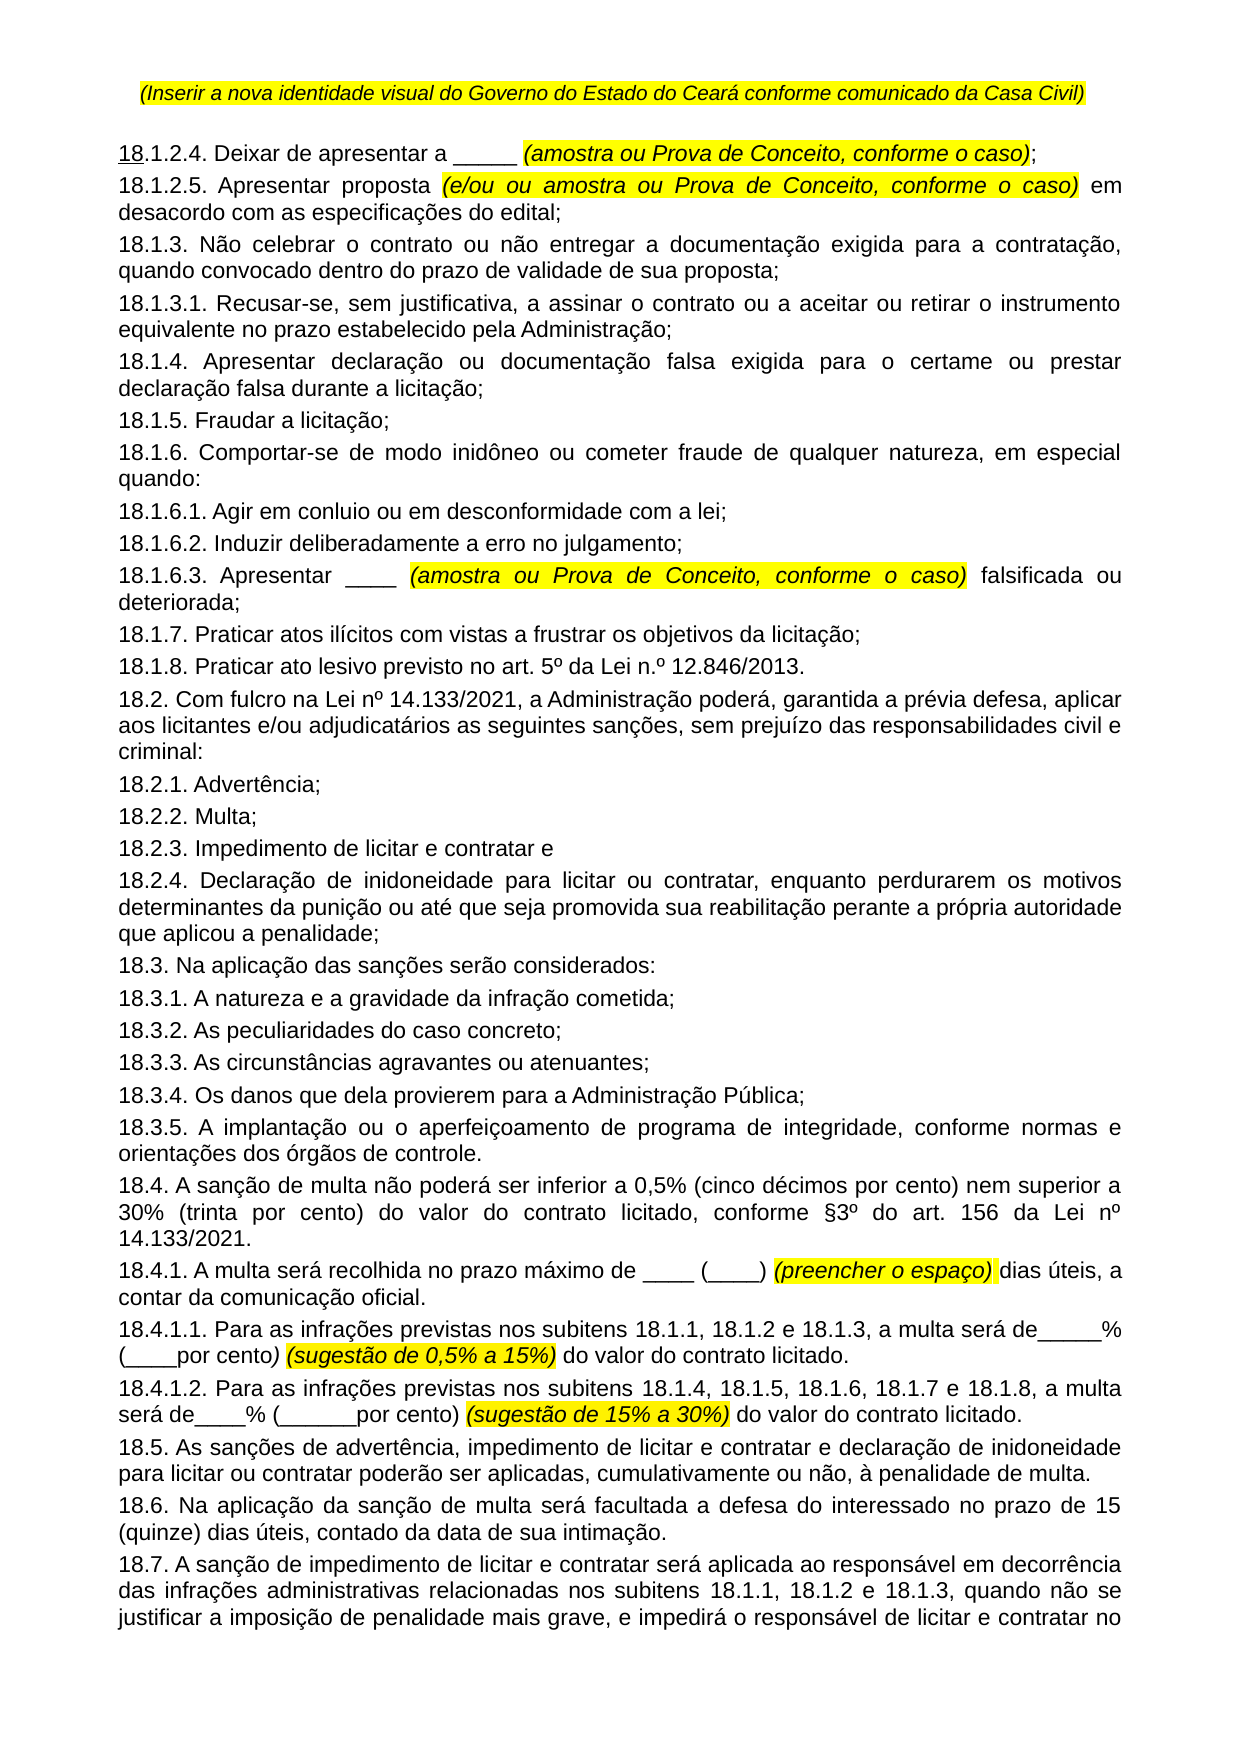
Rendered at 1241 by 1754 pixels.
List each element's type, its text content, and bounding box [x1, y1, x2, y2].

text 18.3.4. Os danos que dela provierem para a Administração Pública; [118, 1082, 1122, 1108]
text 18.7. A sanção de impedimento de licitar e contratar será aplicada ao responsável em decorrência das infrações administrativas relacionadas nos subitens 18.1.1, 18.1.2 e 18.1.3, quando não se justificar a imposição de penalidade mais grave, e impedirá o responsável de licitar e contratar no [118, 1551, 1122, 1630]
text 18.3.2. As peculiaridades do caso concreto; [118, 1017, 1122, 1043]
text 18.3.1. A natureza e a gravidade da infração cometida; [118, 985, 1122, 1011]
text 18.1.2.5. Apresentar proposta (e/ou ou amostra ou Prova de Conceito, conforme o caso) em desacordo com as especificações do edital; [118, 172, 1122, 225]
text 18.1.6.2. Induzir deliberadamente a erro no julgamento; [118, 530, 1122, 556]
text 18.6. Na aplicação da sanção de multa será facultada a defesa do interessado no prazo de 15 (quinze) dias úteis, contado da data de sua intimação. [118, 1492, 1122, 1545]
text 18.1.3.1. Recusar-se, sem justificativa, a assinar o contrato ou a aceitar ou retirar o instrumento equivalente no prazo estabelecido pela Administração; [118, 289, 1122, 342]
text 18.5. As sanções de advertência, impedimento de licitar e contratar e declaração de inidoneidade para licitar ou contratar poderão ser aplicadas, cumulativamente ou não, à penalidade de multa. [118, 1433, 1122, 1486]
text 18.1.6. Comportar-se de modo inidôneo ou cometer fraude de qualquer natureza, em especial quando: [118, 439, 1122, 492]
text 18.1.8. Praticar ato lesivo previsto no art. 5º da Lei n.º 12.846/2013. [118, 653, 1122, 679]
text 18.1.6.3. Apresentar ____ (amostra ou Prova de Conceito, conforme o caso) falsificada ou deteriorada; [118, 562, 1122, 615]
text 18.2.2. Multa; [118, 803, 1122, 829]
text 18.1.7. Praticar atos ilícitos com vistas a frustrar os objetivos da licitação; [118, 621, 1122, 647]
text 18.3. Na aplicação das sanções serão considerados: [118, 952, 1122, 979]
text 18.1.2.4. Deixar de apresentar a _____ (amostra ou Prova de Conceito, conforme o caso); [118, 140, 1122, 166]
text 18.1.5. Fraudar a licitação; [118, 407, 1122, 433]
text 18.2.4. Declaração de inidoneidade para licitar ou contratar, enquanto perdurarem os motivos determinantes da punição ou até que seja promovida sua reabilitação perante a própria autoridade que aplicou a penalidade; [118, 867, 1122, 946]
text 18.4.1.2. Para as infrações previstas nos subitens 18.1.4, 18.1.5, 18.1.6, 18.1.7 e 18.1.8, a multa será de____% (______por cento) (sugestão de 15% a 30%) do valor do contrato licitado. [118, 1375, 1122, 1427]
text 18.3.5. A implantação ou o aperfeiçoamento de programa de integridade, conforme normas e orientações dos órgãos de controle. [118, 1114, 1122, 1167]
text 18.2. Com fulcro na Lei nº 14.133/2021, a Administração poderá, garantida a prévia defesa, aplicar aos licitantes e/ou adjudicatários as seguintes sanções, sem prejuízo das responsabilidades civil e criminal: [118, 686, 1122, 764]
text 18.4.1.1. Para as infrações previstas nos subitens 18.1.1, 18.1.2 e 18.1.3, a multa será de_____% (____por cento) (sugestão de 0,5% a 15%) do valor do contrato licitado. [118, 1316, 1122, 1369]
text 18.1.4. Apresentar declaração ou documentação falsa exigida para o certame ou prestar declaração falsa durante a licitação; [118, 348, 1122, 401]
text 18.3.3. As circunstâncias agravantes ou atenuantes; [118, 1049, 1122, 1076]
text 18.1.6.1. Agir em conluio ou em desconformidade com a lei; [118, 498, 1122, 524]
text 18.4. A sanção de multa não poderá ser inferior a 0,5% (cinco décimos por cento) nem superior a 30% (trinta por cento) do valor do contrato licitado, conforme §3º do art. 156 da Lei nº 14.133/2021. [118, 1172, 1122, 1252]
text 18.1.3. Não celebrar o contrato ou não entregar a documentação exigida para a contratação, quando convocado dentro do prazo de validade de sua proposta; [118, 231, 1122, 283]
text 18.4.1. A multa será recolhida no prazo máximo de ____ (____) (preencher o espaço) dias úteis, a contar da comunicação oficial. [118, 1257, 1122, 1310]
text 18.2.1. Advertência; [118, 771, 1122, 797]
text 18.2.3. Impedimento de licitar e contratar e [118, 835, 1122, 861]
